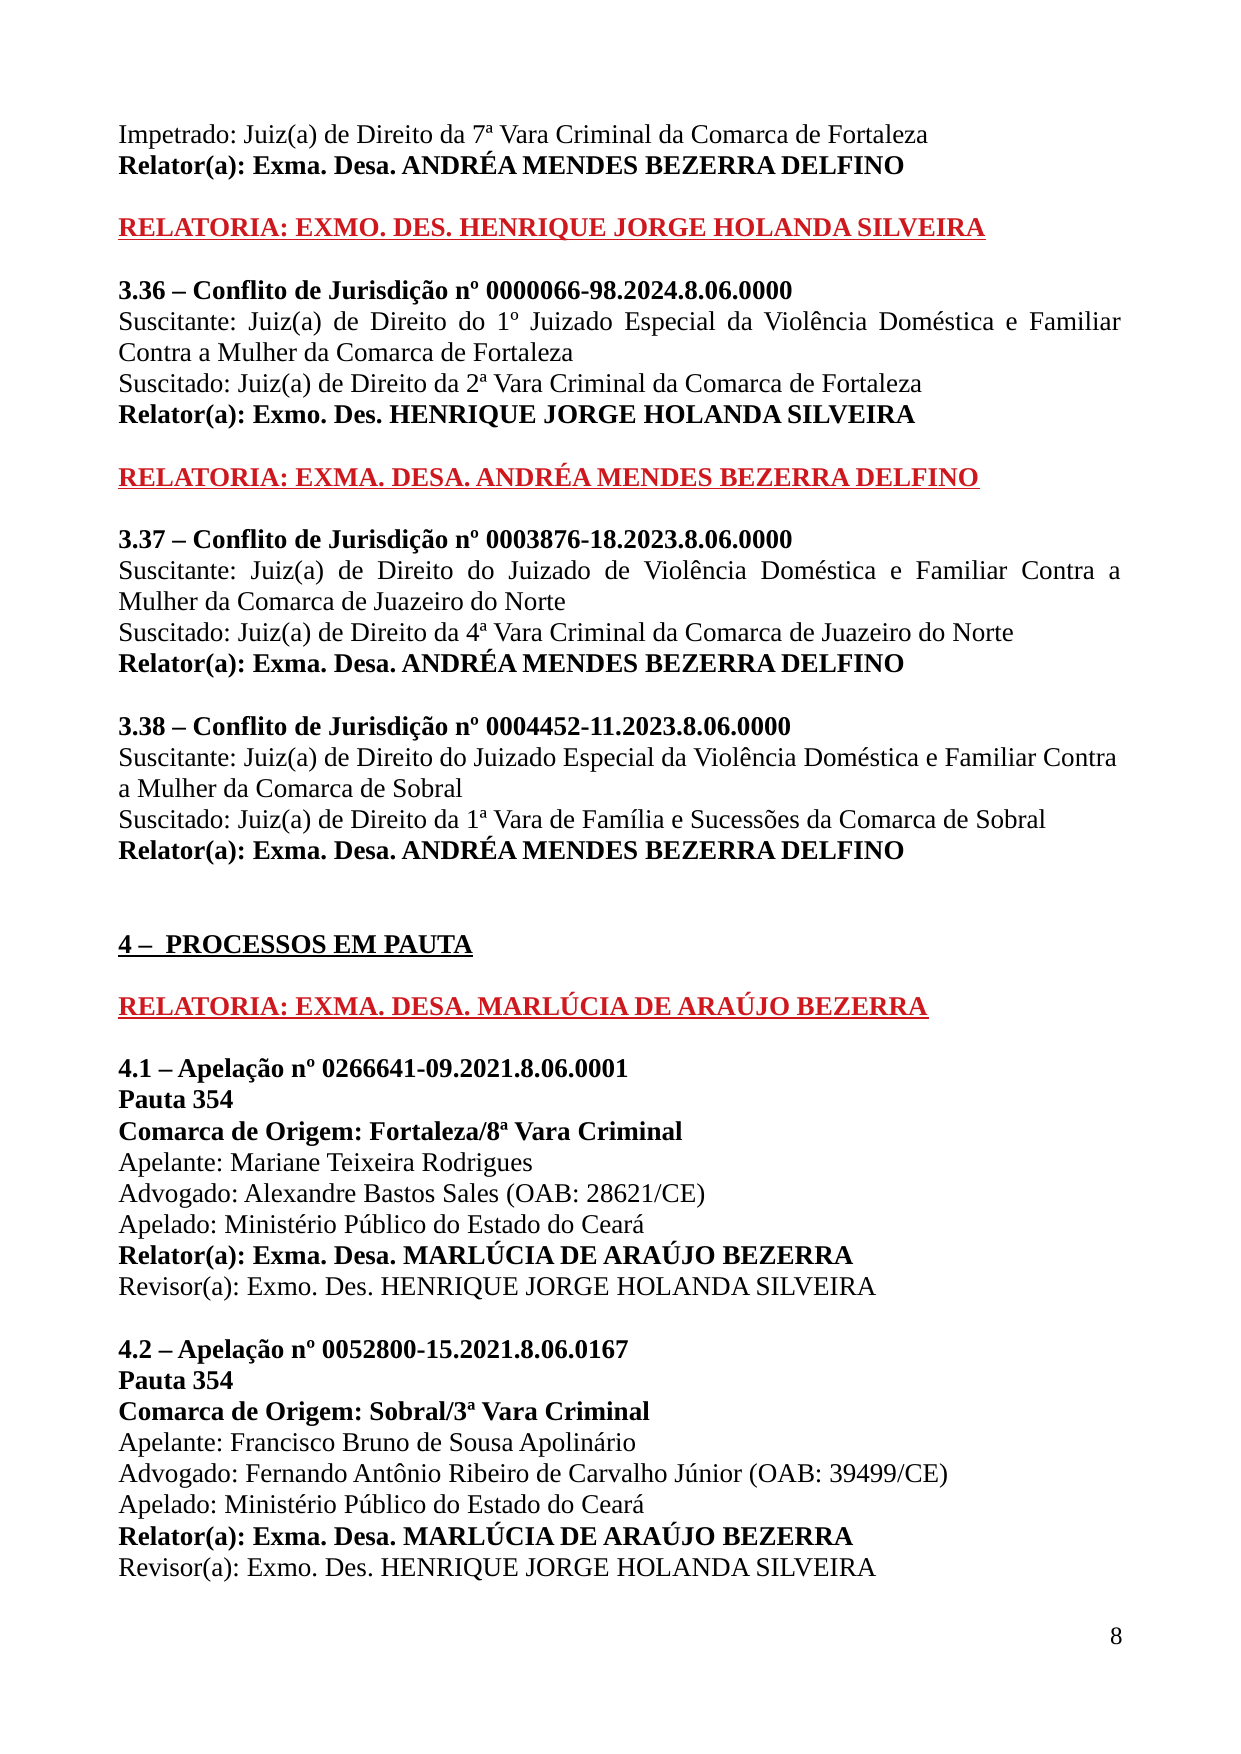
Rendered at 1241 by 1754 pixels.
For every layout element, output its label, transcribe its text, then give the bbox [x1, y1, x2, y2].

text Apelante: Mariane Teixeira Rodrigues [118, 1146, 1122, 1177]
text Suscitante: Juiz(a) de Direito do Juizado Especial da Violência Doméstica e Familiar Contra a Mulher da Comarca de Sobral [118, 741, 1122, 803]
text RELATORIA: EXMO. DES. HENRIQUE JORGE HOLANDA SILVEIRA [118, 212, 1122, 243]
text Apelado: Ministério Público do Estado do Ceará [118, 1488, 1122, 1520]
text 3.37 – Conflito de Jurisdição nº 0003876-18.2023.8.06.0000 [118, 523, 1122, 554]
text 3.38 – Conflito de Jurisdição nº 0004452-11.2023.8.06.0000 [118, 710, 1122, 741]
text Revisor(a): Exmo. Des. HENRIQUE JORGE HOLANDA SILVEIRA [118, 1551, 1122, 1582]
text Relator(a): Exma. Desa. MARLÚCIA DE ARAÚJO BEZERRA [118, 1239, 1122, 1271]
text Suscitado: Juiz(a) de Direito da 2ª Vara Criminal da Comarca de Fortaleza [118, 367, 1122, 398]
text Suscitado: Juiz(a) de Direito da 4ª Vara Criminal da Comarca de Juazeiro do Norte [118, 616, 1122, 648]
text Relator(a): Exma. Desa. ANDRÉA MENDES BEZERRA DELFINO [118, 149, 1122, 180]
text Relator(a): Exma. Desa. ANDRÉA MENDES BEZERRA DELFINO [118, 648, 1122, 679]
text 4.2 – Apelação nº 0052800-15.2021.8.06.0167 [118, 1333, 1122, 1364]
text Suscitante: Juiz(a) de Direito do 1º Juizado Especial da Violência Doméstica e Familiar Contra a Mulher da Comarca de Fortaleza [118, 305, 1122, 367]
text 4.1 – Apelação nº 0266641-09.2021.8.06.0001 [118, 1052, 1122, 1084]
text Comarca de Origem: Sobral/3ª Vara Criminal [118, 1395, 1122, 1426]
text Comarca de Origem: Fortaleza/8ª Vara Criminal [118, 1115, 1122, 1146]
text Pauta 354 [118, 1364, 1122, 1395]
text Relator(a): Exma. Desa. ANDRÉA MENDES BEZERRA DELFINO [118, 834, 1122, 866]
text Suscitante: Juiz(a) de Direito do Juizado de Violência Doméstica e Familiar Contra a Mulher da Comarca de Juazeiro do Norte [118, 554, 1122, 616]
text RELATORIA: EXMA. DESA. MARLÚCIA DE ARAÚJO BEZERRA [118, 990, 1122, 1021]
text Relator(a): Exma. Desa. MARLÚCIA DE ARAÚJO BEZERRA [118, 1520, 1122, 1551]
text Suscitado: Juiz(a) de Direito da 1ª Vara de Família e Sucessões da Comarca de Sobral [118, 803, 1122, 834]
text Advogado: Alexandre Bastos Sales (OAB: 28621/CE) [118, 1177, 1122, 1208]
text Pauta 354 [118, 1084, 1122, 1115]
text RELATORIA: EXMA. DESA. ANDRÉA MENDES BEZERRA DELFINO [118, 461, 1122, 492]
text Apelante: Francisco Bruno de Sousa Apolinário [118, 1426, 1122, 1457]
text Advogado: Fernando Antônio Ribeiro de Carvalho Júnior (OAB: 39499/CE) [118, 1457, 1122, 1488]
text 3.36 – Conflito de Jurisdição nº 0000066-98.2024.8.06.0000 [118, 274, 1122, 305]
text Impetrado: Juiz(a) de Direito da 7ª Vara Criminal da Comarca de Fortaleza [118, 118, 1122, 149]
text 4 – PROCESSOS EM PAUTA [118, 928, 1122, 959]
text Revisor(a): Exmo. Des. HENRIQUE JORGE HOLANDA SILVEIRA [118, 1271, 1122, 1302]
text Relator(a): Exmo. Des. HENRIQUE JORGE HOLANDA SILVEIRA [118, 398, 1122, 429]
text Apelado: Ministério Público do Estado do Ceará [118, 1208, 1122, 1239]
